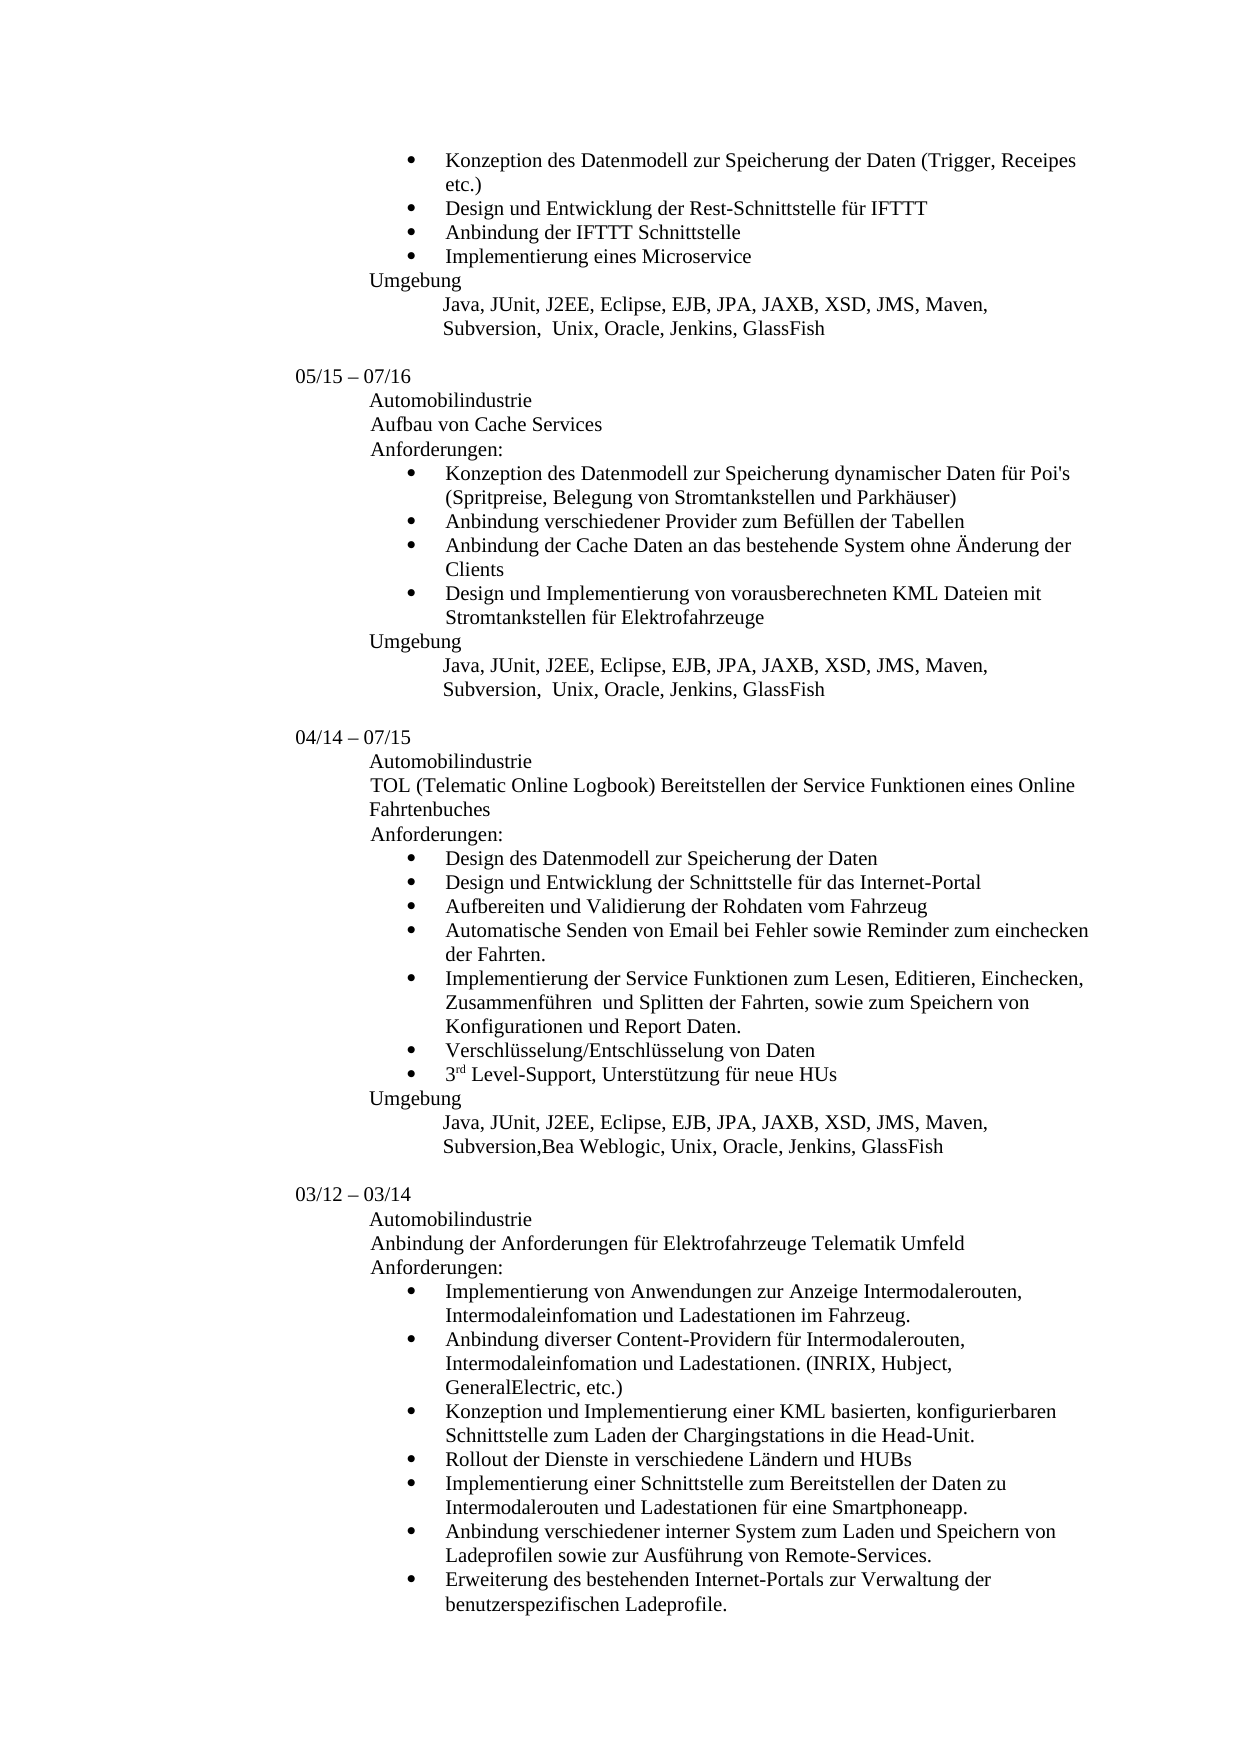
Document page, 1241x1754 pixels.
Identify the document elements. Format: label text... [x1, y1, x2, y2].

text Java, JUnit, J2EE, Eclipse, EJB, JPA, JAXB, XSD, JMS, Maven, [221, 653, 1092, 677]
list Design und Entwicklung der Schnittstelle für das Internet-Portal [408, 869, 1092, 894]
text Automobilindustrie [221, 749, 1092, 773]
text Umgebung [369, 268, 1092, 292]
list Anbindung verschiedener Provider zum Befüllen der Tabellen [408, 509, 1092, 533]
list Erweiterung des bestehenden Internet-Portals zur Verwaltung der benutzerspezifischen Ladeprofile. [408, 1567, 1092, 1616]
text 03/12 – 03/14 [221, 1182, 1092, 1206]
text Automobilindustrie [221, 1206, 1092, 1231]
text Subversion, Unix, Oracle, Jenkins, GlassFish [221, 316, 1092, 340]
text Umgebung [369, 629, 1092, 653]
list Anbindung diverser Content-Providern für Intermodalerouten, Intermodaleinfomation und Ladestationen. (INRIX, Hubject, GeneralElectric, etc.) [408, 1327, 1092, 1399]
list Konzeption des Datenmodell zur Speicherung dynamischer Daten für Poi's (Spritpreise, Belegung von Stromtankstellen und Parkhäuser) [408, 461, 1092, 509]
text Anforderungen: [369, 436, 1092, 461]
list Anbindung der Cache Daten an das bestehende System ohne Änderung der Clients [408, 533, 1092, 581]
list Implementierung der Service Funktionen zum Lesen, Editieren, Einchecken, Zusammenführen und Splitten der Fahrten, sowie zum Speichern von Konfigurationen und Report Daten. [408, 966, 1092, 1038]
list Design und Entwicklung der Rest-Schnittstelle für IFTTT [408, 196, 1092, 220]
text TOL (Telematic Online Logbook) Bereitstellen der Service Funktionen eines Online Fahrtenbuches [369, 773, 1092, 821]
text Anbindung der Anforderungen für Elektrofahrzeuge Telematik Umfeld [369, 1231, 1092, 1254]
list Anbindung verschiedener interner System zum Laden und Speichern von Ladeprofilen sowie zur Ausführung von Remote-Services. [408, 1519, 1092, 1567]
list Automatische Senden von Email bei Fehler sowie Reminder zum einchecken der Fahrten. [408, 918, 1092, 966]
list Rollout der Dienste in verschiedene Ländern und HUBs [408, 1447, 1092, 1471]
list Konzeption des Datenmodell zur Speicherung der Daten (Trigger, Receipes etc.) [408, 148, 1092, 196]
text Aufbau von Cache Services [369, 412, 1092, 436]
list Implementierung eines Microservice [408, 244, 1092, 268]
list Design des Datenmodell zur Speicherung der Daten [408, 846, 1092, 869]
text Anforderungen: [369, 821, 1092, 846]
list 3rd Level-Support, Unterstützung für neue HUs [408, 1062, 1092, 1086]
list Implementierung einer Schnittstelle zum Bereitstellen der Daten zu Intermodalerouten und Ladestationen für eine Smartphoneapp. [408, 1471, 1092, 1519]
text 04/14 – 07/15 [221, 725, 1092, 749]
list Design und Implementierung von vorausberechneten KML Dateien mit Stromtankstellen für Elektrofahrzeuge [408, 581, 1092, 629]
list Aufbereiten und Validierung der Rohdaten vom Fahrzeug [408, 894, 1092, 918]
text Automobilindustrie [221, 388, 1092, 412]
list Implementierung von Anwendungen zur Anzeige Intermodalerouten, Intermodaleinfomation und Ladestationen im Fahrzeug. [408, 1279, 1092, 1327]
text Java, JUnit, J2EE, Eclipse, EJB, JPA, JAXB, XSD, JMS, Maven, [221, 292, 1092, 316]
text Anforderungen: [369, 1254, 1092, 1279]
text Subversion, Unix, Oracle, Jenkins, GlassFish [221, 677, 1092, 701]
text Subversion,Bea Weblogic, Unix, Oracle, Jenkins, GlassFish [221, 1134, 1092, 1158]
text Java, JUnit, J2EE, Eclipse, EJB, JPA, JAXB, XSD, JMS, Maven, [221, 1110, 1092, 1134]
list Verschlüsselung/Entschlüsselung von Daten [408, 1038, 1092, 1062]
text Umgebung [369, 1086, 1092, 1110]
list Konzeption und Implementierung einer KML basierten, konfigurierbaren Schnittstelle zum Laden der Chargingstations in die Head-Unit. [408, 1399, 1092, 1447]
list Anbindung der IFTTT Schnittstelle [408, 220, 1092, 244]
text 05/15 – 07/16 [221, 364, 1092, 388]
